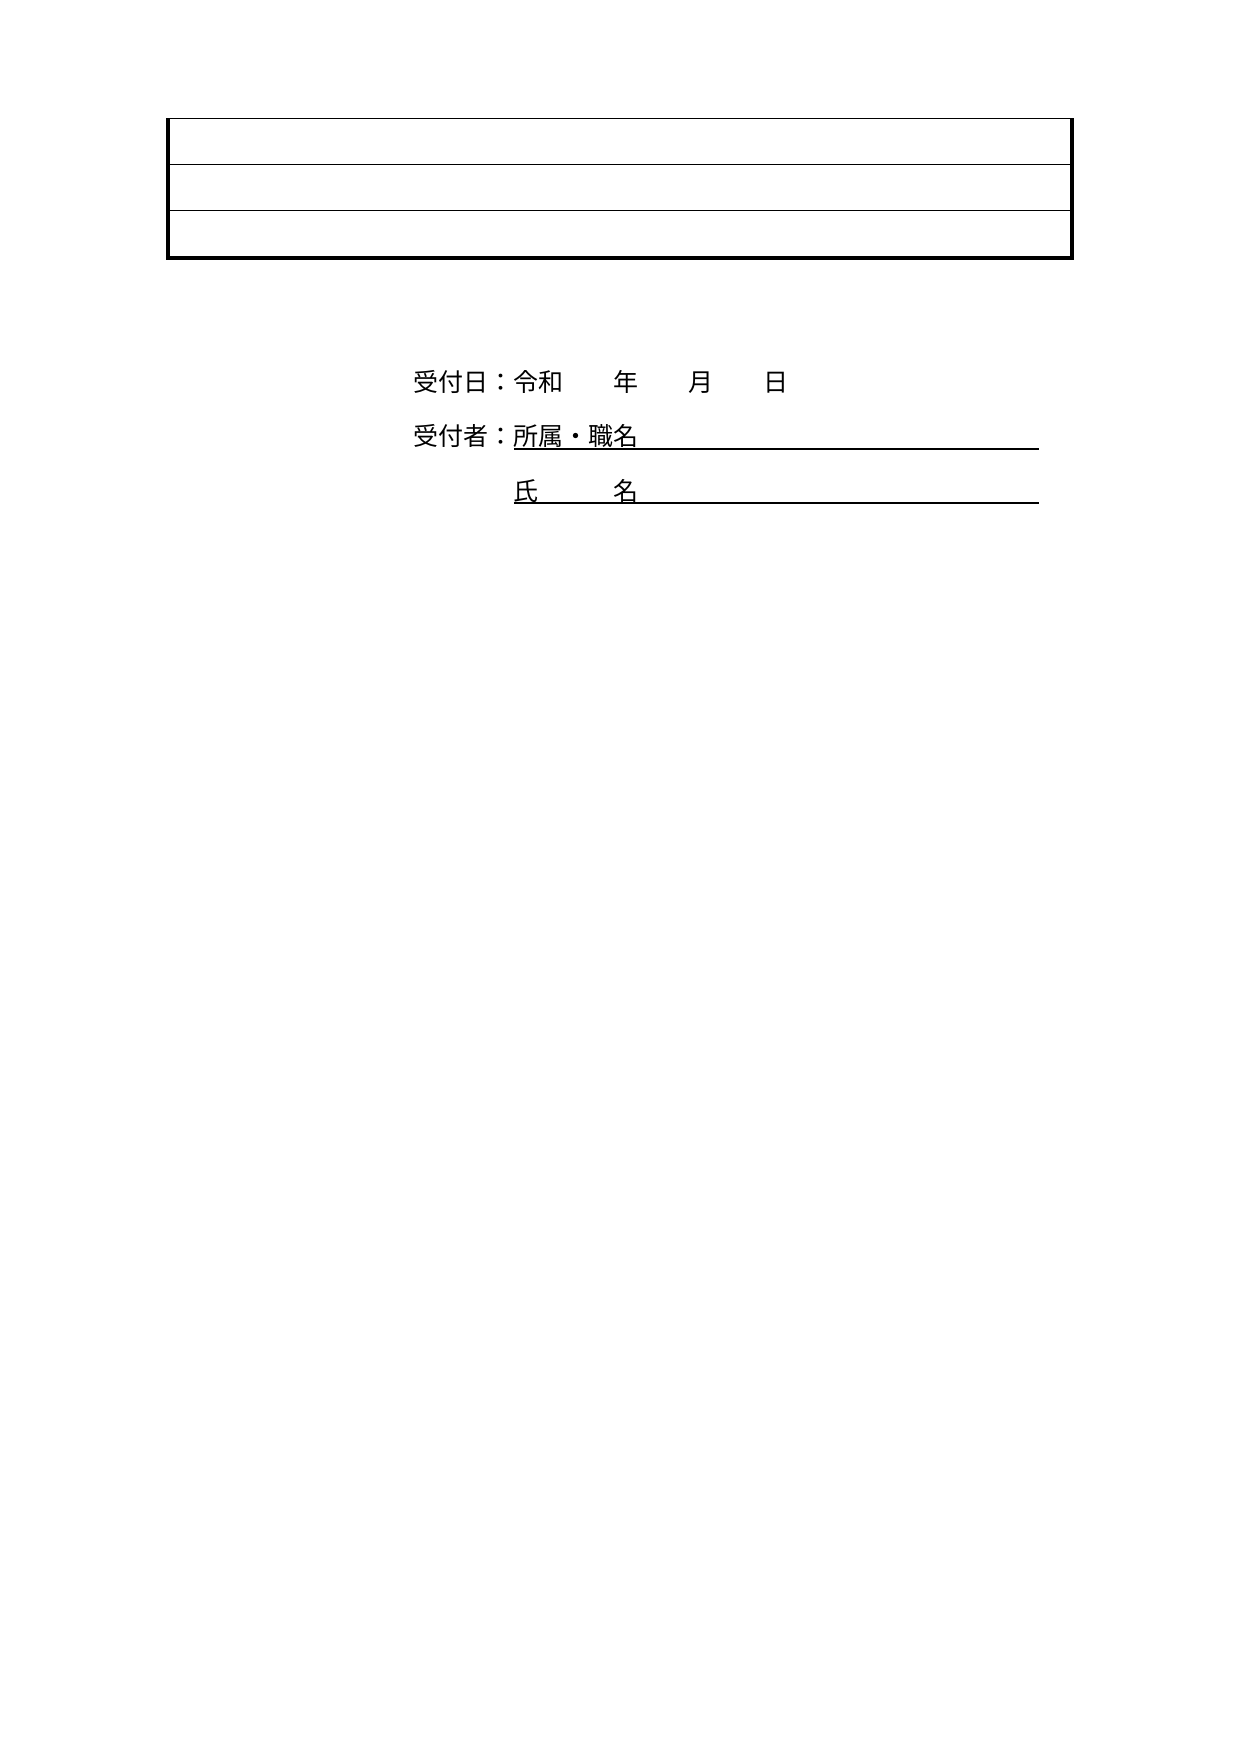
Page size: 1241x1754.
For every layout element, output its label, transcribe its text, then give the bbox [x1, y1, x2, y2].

table_cell [170, 119, 1070, 164]
text 受付者：所属・職名 [118, 417, 1122, 453]
text 受付日：令和 年 月 日 [118, 362, 1122, 399]
text 氏 名 [118, 471, 1122, 507]
table_cell [170, 165, 1070, 210]
table_cell [170, 211, 1070, 256]
